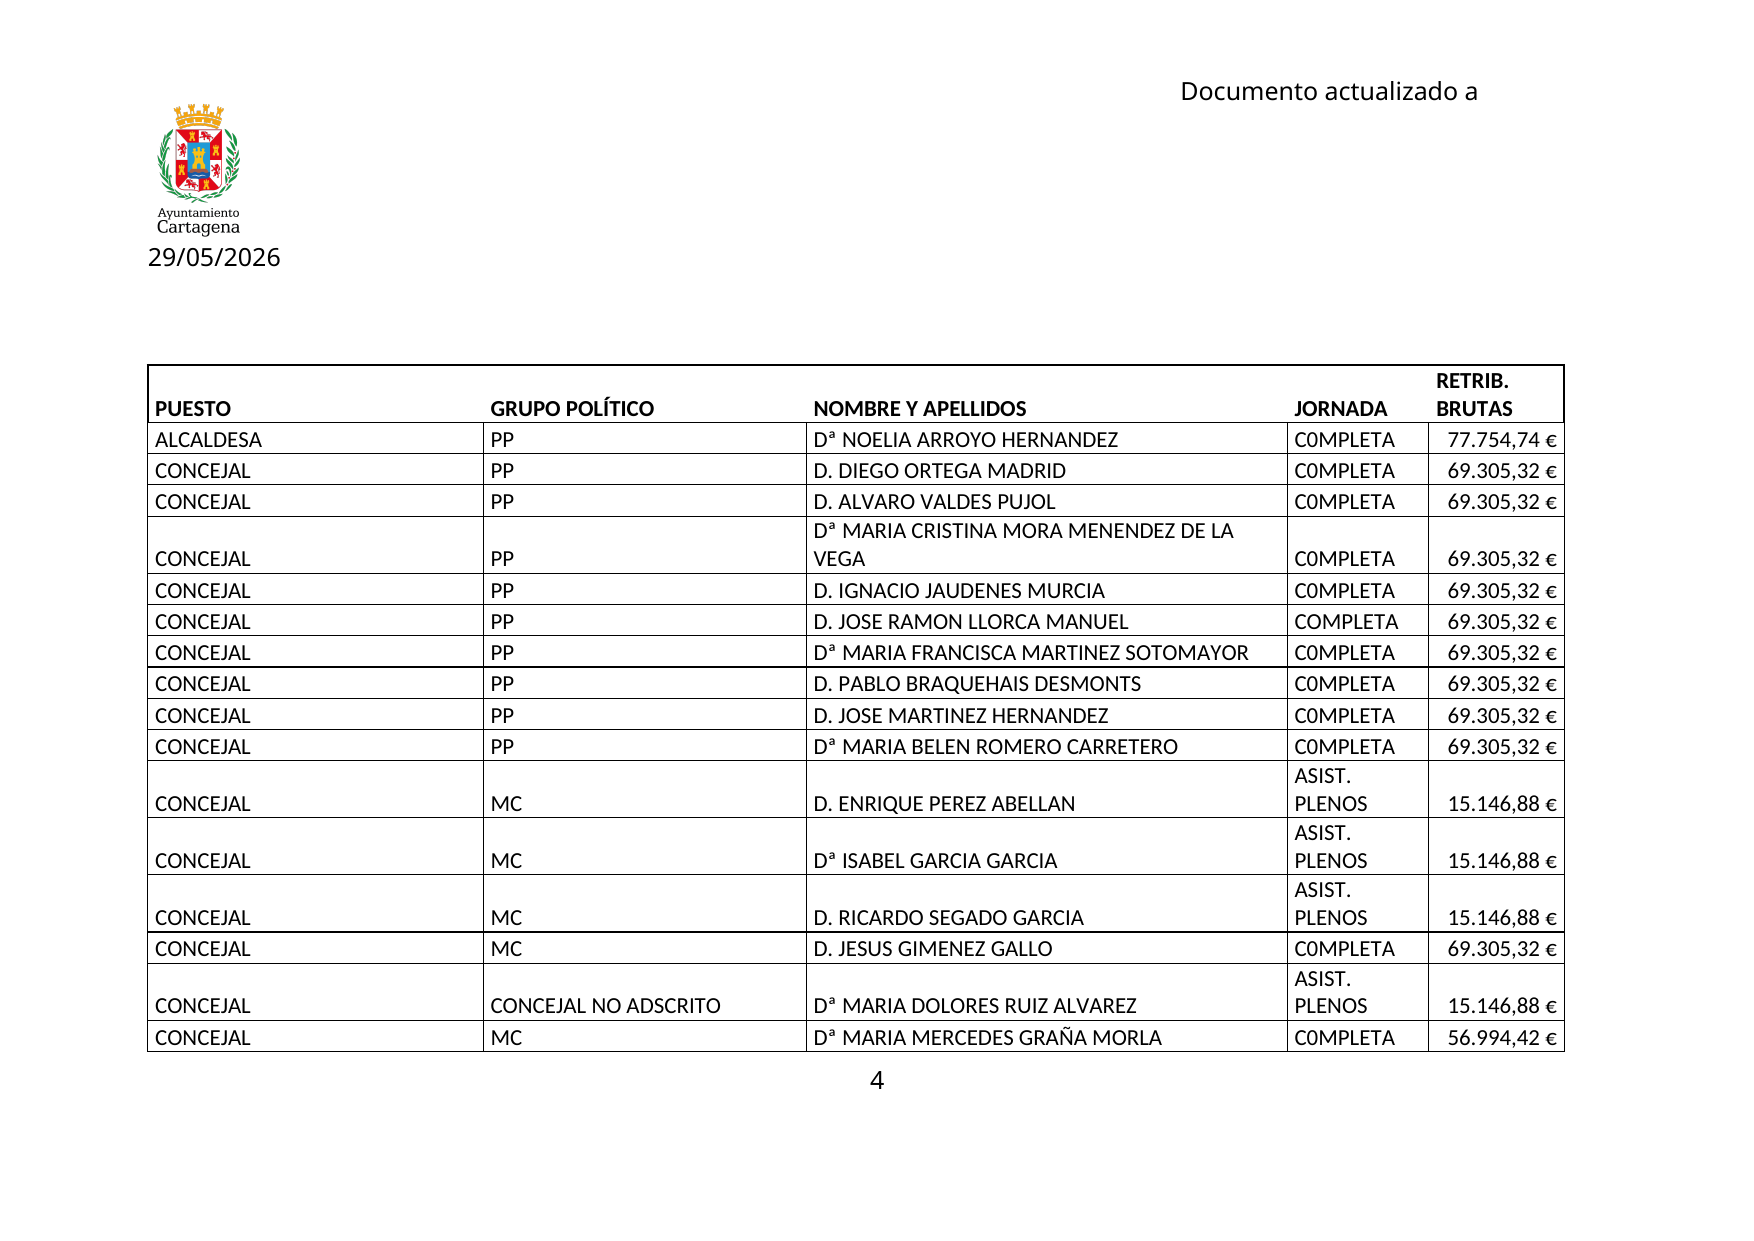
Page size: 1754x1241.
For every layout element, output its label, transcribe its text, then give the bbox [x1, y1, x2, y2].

table_cell PP [484, 730, 806, 760]
table_cell PP [484, 423, 806, 453]
table_cell C0MPLETA [1288, 699, 1428, 729]
table_cell CONCEJAL NO ADSCRITO [484, 964, 806, 1020]
table_cell CONCEJAL [148, 574, 483, 604]
table_header GRUPO POLÍTICO [483, 366, 806, 422]
table_cell D. ALVARO VALDES PUJOL [807, 485, 1287, 516]
table_cell PP [484, 454, 806, 484]
table_cell CONCEJAL [148, 517, 483, 573]
table_cell CONCEJAL [148, 730, 483, 760]
table_cell C0MPLETA [1288, 517, 1428, 573]
table_cell CONCEJAL [148, 605, 483, 635]
table_cell MC [484, 761, 806, 817]
table_cell 69.305,32 € [1429, 454, 1564, 484]
table_cell MC [484, 818, 806, 874]
table_cell PP [484, 517, 806, 573]
table_cell Dª NOELIA ARROYO HERNANDEZ [807, 423, 1287, 453]
table_cell 15.146,88 € [1429, 761, 1564, 817]
table_cell D. DIEGO ORTEGA MADRID [807, 454, 1287, 484]
table_cell PP [484, 636, 806, 666]
table_cell ASIST. PLENOS [1288, 761, 1428, 817]
table_cell ALCALDESA [148, 423, 483, 453]
table_cell 69.305,32 € [1429, 605, 1564, 635]
table_cell CONCEJAL [148, 875, 483, 931]
table_cell CONCEJAL [148, 668, 483, 698]
table_cell 69.305,32 € [1429, 933, 1564, 963]
table_cell MC [484, 875, 806, 931]
table_cell 77.754,74 € [1429, 423, 1564, 453]
table_cell 69.305,32 € [1429, 730, 1564, 760]
table_cell 69.305,32 € [1429, 668, 1564, 698]
table_cell CONCEJAL [148, 1021, 483, 1051]
table_cell Dª MARIA FRANCISCA MARTINEZ SOTOMAYOR [807, 636, 1287, 666]
table_cell D. JOSE MARTINEZ HERNANDEZ [807, 699, 1287, 729]
table_cell ASIST. PLENOS [1288, 964, 1428, 1020]
table_cell D. JOSE RAMON LLORCA MANUEL [807, 605, 1287, 635]
table_cell 69.305,32 € [1429, 699, 1564, 729]
table_cell Dª MARIA BELEN ROMERO CARRETERO [807, 730, 1287, 760]
table_cell Dª MARIA CRISTINA MORA MENENDEZ DE LA VEGA [807, 517, 1287, 573]
table_cell D. RICARDO SEGADO GARCIA [807, 875, 1287, 931]
table_cell C0MPLETA [1288, 574, 1428, 604]
table_cell C0MPLETA [1288, 1021, 1428, 1051]
table_cell CONCEJAL [148, 818, 483, 874]
table_cell CONCEJAL [148, 636, 483, 666]
table_cell PP [484, 699, 806, 729]
table_cell 69.305,32 € [1429, 517, 1564, 573]
table_cell PP [484, 485, 806, 516]
table_cell D. JESUS GIMENEZ GALLO [807, 933, 1287, 963]
table_cell CONCEJAL [148, 454, 483, 484]
table_cell 15.146,88 € [1429, 964, 1564, 1020]
table_header PUESTO [149, 366, 483, 422]
table_cell C0MPLETA [1288, 423, 1428, 453]
table_cell C0MPLETA [1288, 636, 1428, 666]
table_cell C0MPLETA [1288, 485, 1428, 516]
table_cell CONCEJAL [148, 761, 483, 817]
table_cell 69.305,32 € [1429, 485, 1564, 516]
table_cell 15.146,88 € [1429, 818, 1564, 874]
table_cell ASIST. PLENOS [1288, 875, 1428, 931]
table_cell Dª ISABEL GARCIA GARCIA [807, 818, 1287, 874]
table_cell D. PABLO BRAQUEHAIS DESMONTS [807, 668, 1287, 698]
table_cell C0MPLETA [1288, 933, 1428, 963]
table_cell C0MPLETA [1288, 454, 1428, 484]
table_cell 15.146,88 € [1429, 875, 1564, 931]
table_cell PP [484, 605, 806, 635]
table_cell Dª MARIA DOLORES RUIZ ALVAREZ [807, 964, 1287, 1020]
table_cell CONCEJAL [148, 933, 483, 963]
table_cell CONCEJAL [148, 964, 483, 1020]
table_cell MC [484, 1021, 806, 1051]
table_cell 69.305,32 € [1429, 636, 1564, 666]
table_cell D. ENRIQUE PEREZ ABELLAN [807, 761, 1287, 817]
table_cell COMPLETA [1288, 605, 1428, 635]
table_header JORNADA [1287, 366, 1429, 422]
table_header RETRIB. BRUTAS [1429, 366, 1563, 422]
table_cell C0MPLETA [1288, 730, 1428, 760]
table_cell C0MPLETA [1288, 668, 1428, 698]
table_cell 56.994,42 € [1429, 1021, 1564, 1051]
table_cell MC [484, 933, 806, 963]
table_cell PP [484, 574, 806, 604]
table_cell CONCEJAL [148, 485, 483, 516]
table_cell Dª MARIA MERCEDES GRAÑA MORLA [807, 1021, 1287, 1051]
table_cell CONCEJAL [148, 699, 483, 729]
table_cell 69.305,32 € [1429, 574, 1564, 604]
table_header NOMBRE Y APELLIDOS [806, 366, 1287, 422]
table_cell PP [484, 668, 806, 698]
table_cell D. IGNACIO JAUDENES MURCIA [807, 574, 1287, 604]
table_cell ASIST. PLENOS [1288, 818, 1428, 874]
